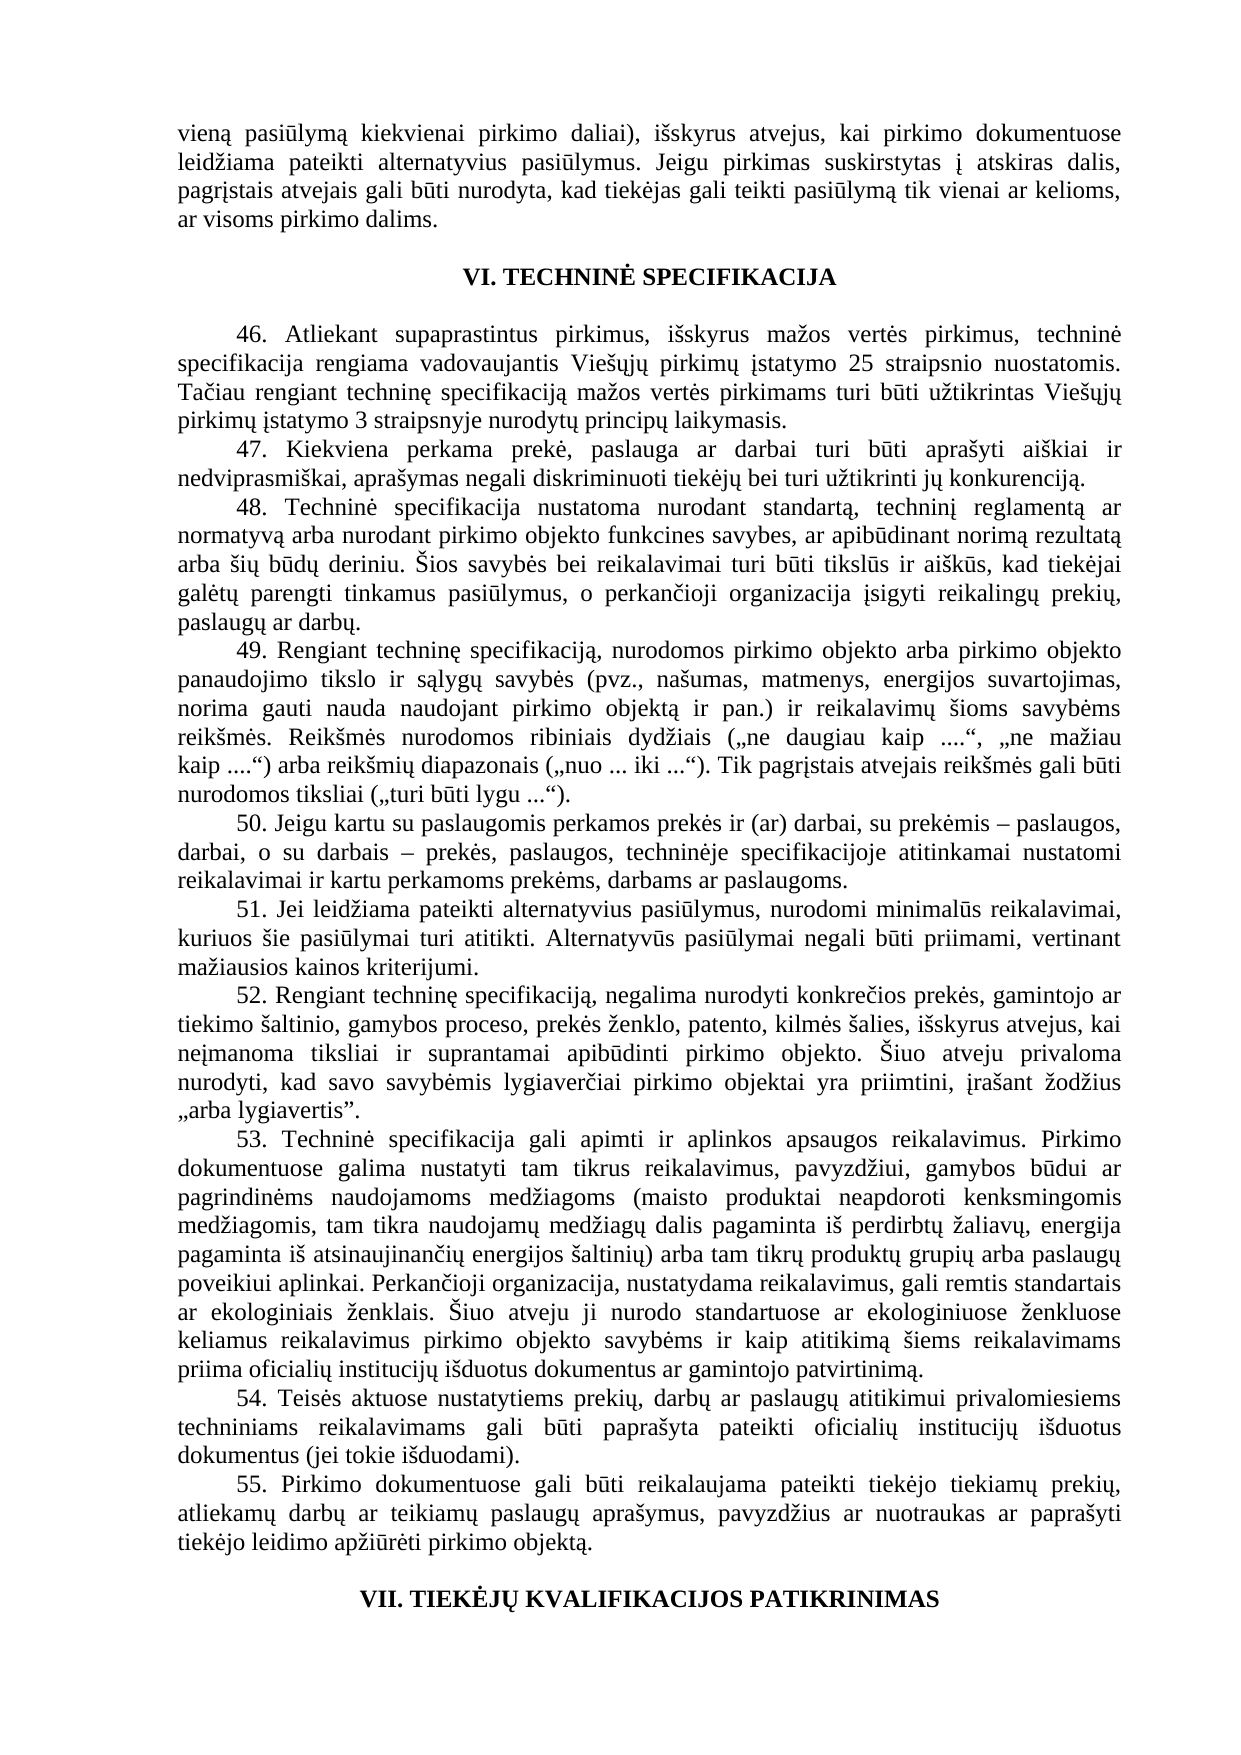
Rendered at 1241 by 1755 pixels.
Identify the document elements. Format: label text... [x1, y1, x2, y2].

text 49. Rengiant techninę specifikaciją, nurodomos pirkimo objekto arba pirkimo objekto panaudojimo tikslo ir sąlygų savybės (pvz., našumas, matmenys, energijos suvartojimas, norima gauti nauda naudojant pirkimo objektą ir pan.) ir reikalavimų šioms savybėms reikšmės. Reikšmės nurodomos ribiniais dydžiais („ne daugiau kaip ....“, „ne mažiau kaip ....“) arba reikšmių diapazonais („nuo ... iki ...“). Tik pagrįstais atvejais reikšmės gali būti nurodomos tiksliai („turi būti lygu ...“). [177, 636, 1122, 808]
text 55. Pirkimo dokumentuose gali būti reikalaujama pateikti tiekėjo tiekiamų prekių, atliekamų darbų ar teikiamų paslaugų aprašymus, pavyzdžius ar nuotraukas ar paprašyti tiekėjo leidimo apžiūrėti pirkimo objektą. [177, 1469, 1122, 1556]
text VII. TIEKĖJŲ KVALIFIKACIJOS PATIKRINIMAS [177, 1584, 1122, 1613]
text vieną pasiūlymą kiekvienai pirkimo daliai), išskyrus atvejus, kai pirkimo dokumentuose leidžiama pateikti alternatyvius pasiūlymus. Jeigu pirkimas suskirstytas į atskiras dalis, pagrįstais atvejais gali būti nurodyta, kad tiekėjas gali teikti pasiūlymą tik vienai ar kelioms, ar visoms pirkimo dalims. [177, 118, 1122, 233]
text 46. Atliekant supaprastintus pirkimus, išskyrus mažos vertės pirkimus, techninė specifikacija rengiama vadovaujantis Viešųjų pirkimų įstatymo 25 straipsnio nuostatomis. Tačiau rengiant techninę specifikaciją mažos vertės pirkimams turi būti užtikrintas Viešųjų pirkimų įstatymo 3 straipsnyje nurodytų principų laikymasis. [177, 319, 1122, 434]
text 51. Jei leidžiama pateikti alternatyvius pasiūlymus, nurodomi minimalūs reikalavimai, kuriuos šie pasiūlymai turi atitikti. Alternatyvūs pasiūlymai negali būti priimami, vertinant mažiausios kainos kriterijumi. [177, 894, 1122, 981]
text 48. Techninė specifikacija nustatoma nurodant standartą, techninį reglamentą ar normatyvą arba nurodant pirkimo objekto funkcines savybes, ar apibūdinant norimą rezultatą arba šių būdų deriniu. Šios savybės bei reikalavimai turi būti tikslūs ir aiškūs, kad tiekėjai galėtų parengti tinkamus pasiūlymus, o perkančioji organizacija įsigyti reikalingų prekių, paslaugų ar darbų. [177, 492, 1122, 636]
text 50. Jeigu kartu su paslaugomis perkamos prekės ir (ar) darbai, su prekėmis – paslaugos, darbai, o su darbais – prekės, paslaugos, techninėje specifikacijoje atitinkamai nustatomi reikalavimai ir kartu perkamoms prekėms, darbams ar paslaugoms. [177, 808, 1122, 894]
text VI. TECHNINĖ SPECIFIKACIJA [177, 262, 1122, 291]
text 52. Rengiant techninę specifikaciją, negalima nurodyti konkrečios prekės, gamintojo ar tiekimo šaltinio, gamybos proceso, prekės ženklo, patento, kilmės šalies, išskyrus atvejus, kai neįmanoma tiksliai ir suprantamai apibūdinti pirkimo objekto. Šiuo atveju privaloma nurodyti, kad savo savybėmis lygiaverčiai pirkimo objektai yra priimtini, įrašant žodžius „arba lygiavertis”. [177, 981, 1122, 1124]
text 54. Teisės aktuose nustatytiems prekių, darbų ar paslaugų atitikimui privalomiesiems techniniams reikalavimams gali būti paprašyta pateikti oficialių institucijų išduotus dokumentus (jei tokie išduodami). [177, 1383, 1122, 1469]
text 47. Kiekviena perkama prekė, paslauga ar darbai turi būti aprašyti aiškiai ir nedviprasmiškai, aprašymas negali diskriminuoti tiekėjų bei turi užtikrinti jų konkurenciją. [177, 434, 1122, 492]
text 53. Techninė specifikacija gali apimti ir aplinkos apsaugos reikalavimus. Pirkimo dokumentuose galima nustatyti tam tikrus reikalavimus, pavyzdžiui, gamybos būdui ar pagrindinėms naudojamoms medžiagoms (maisto produktai neapdoroti kenksmingomis medžiagomis, tam tikra naudojamų medžiagų dalis pagaminta iš perdirbtų žaliavų, energija pagaminta iš atsinaujinančių energijos šaltinių) arba tam tikrų produktų grupių arba paslaugų poveikiui aplinkai. Perkančioji organizacija, nustatydama reikalavimus, gali remtis standartais ar ekologiniais ženklais. Šiuo atveju ji nurodo standartuose ar ekologiniuose ženkluose keliamus reikalavimus pirkimo objekto savybėms ir kaip atitikimą šiems reikalavimams priima oficialių institucijų išduotus dokumentus ar gamintojo patvirtinimą. [177, 1124, 1122, 1383]
